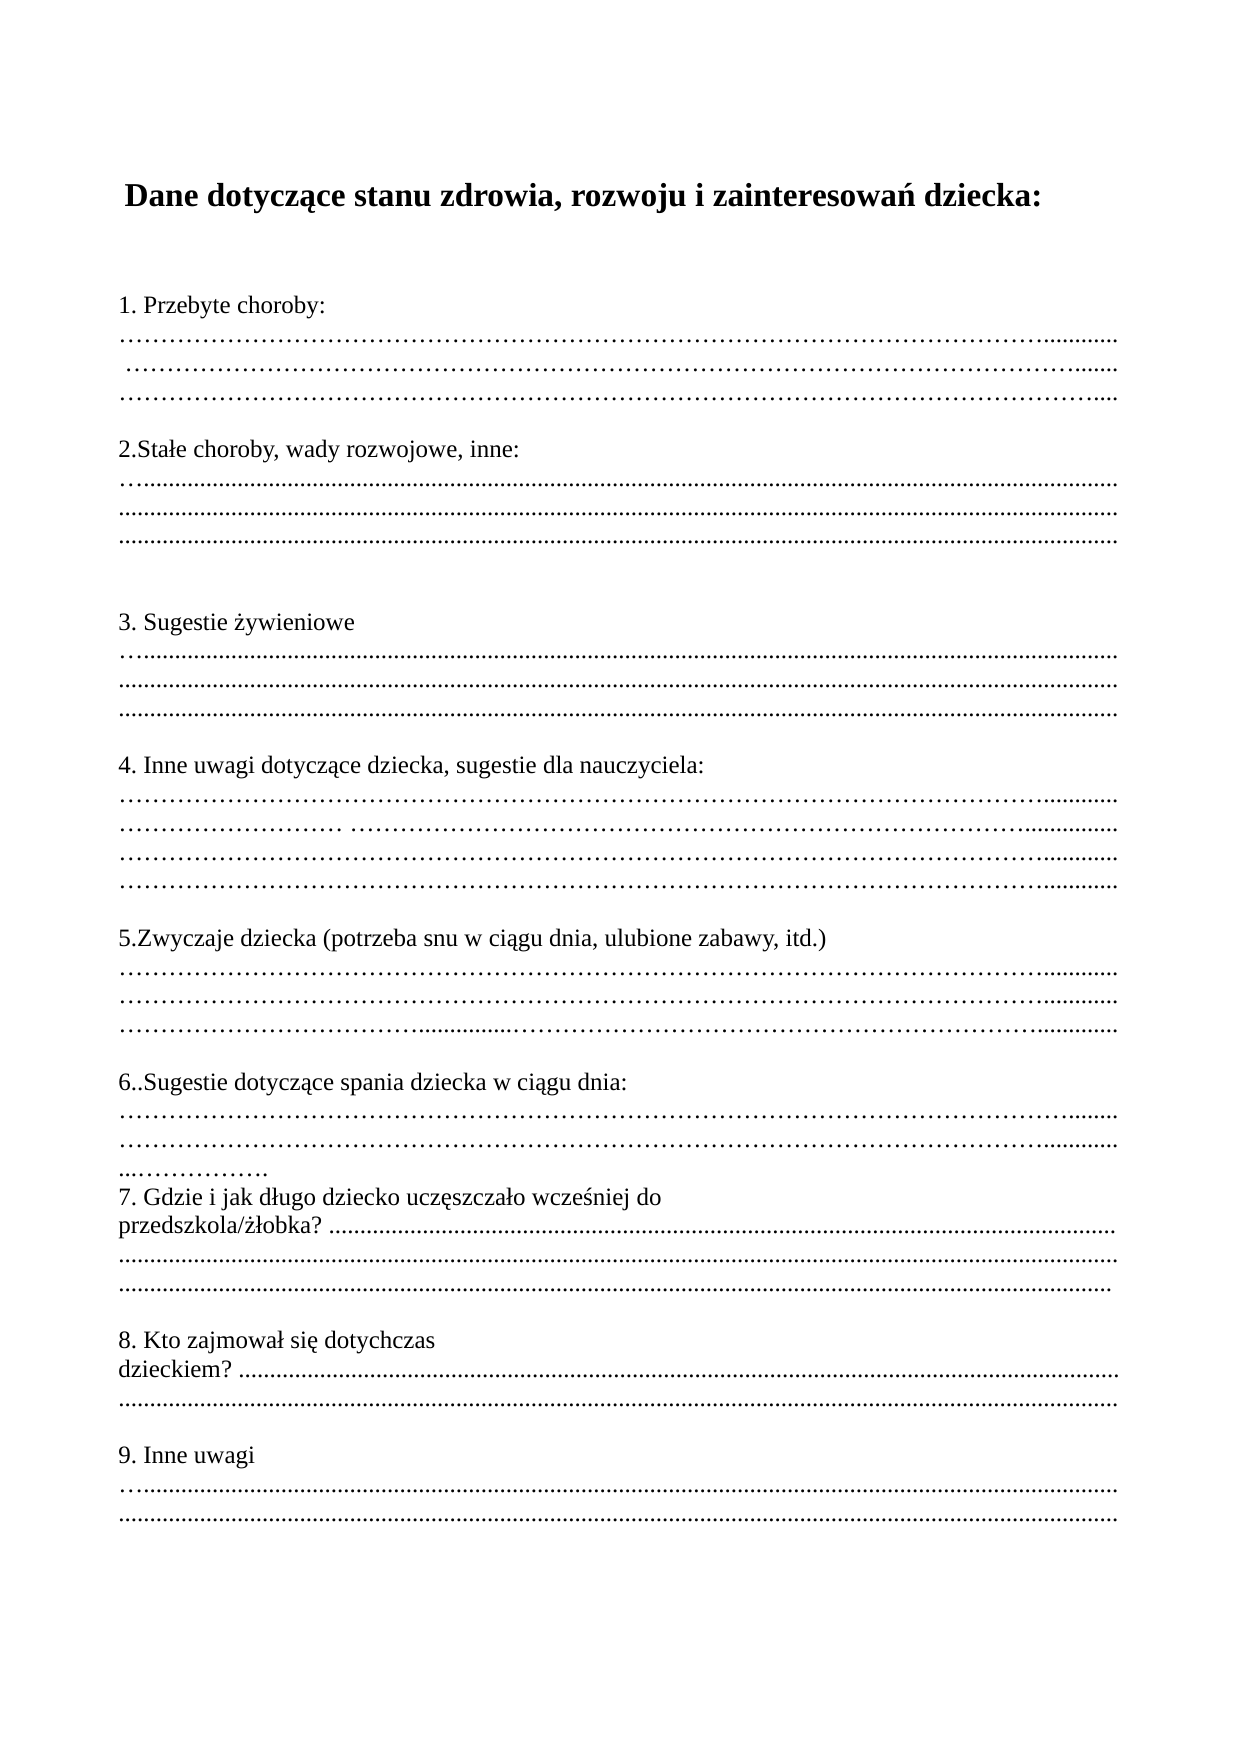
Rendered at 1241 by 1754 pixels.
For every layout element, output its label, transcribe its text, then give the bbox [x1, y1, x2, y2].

text 5.Zwyczaje dziecka (potrzeba snu w ciągu dnia, ulubione zabawy, itd.) …………………………………………………………………………………………………............ …………………………………………………………………………………………………............ ………………………………...............………………………………………………………............. [118, 923, 1122, 1038]
text 2.Stałe choroby, wady rozwojowe, inne: …............................................................................................................................................................................................................................................................................................................................................................................................................................................................................................ [118, 434, 1122, 549]
text 6..Sugestie dotyczące spania dziecka w ciągu dnia: ……………………………………………………………………………………………………........ …………………………………………………………………………………………………...............……………. [118, 1067, 1122, 1182]
text 1. Przebyte choroby: …………………………………………………………………………………………………............ [118, 291, 1122, 348]
text 8. Kto zajmował się dotychczas dzieckiem? ............................................................................................................................................................................................................................................................................................................. [118, 1326, 1122, 1412]
text Dane dotyczące stanu zdrowia, rozwoju i zainteresowań dziecka: [118, 176, 1122, 214]
text ……………………………………………………………………………………………………....... ……………………………………………………………………………………………………….... [118, 348, 1122, 406]
text 3. Sugestie żywieniowe …............................................................................................................................................................................................................................................................................................................................................................................................................................................................................................ [118, 607, 1122, 722]
text 7. Gdzie i jak długo dziecko uczęszczało wcześniej do przedszkola/żłobka? ............................................................................................................................................................................................................................................................................................................................................................................................................................................................. [118, 1182, 1122, 1297]
text 4. Inne uwagi dotyczące dziecka, sugestie dla nauczyciela: …………………………………………………………………………………………………............ ……………………… ………………………………………………………………………............... …………………………………………………………………………………………………............ …………………………………………………………………………………………………............ [118, 751, 1122, 894]
text 9. Inne uwagi …............................................................................................................................................................................................................................................................................................................................ [118, 1441, 1122, 1527]
